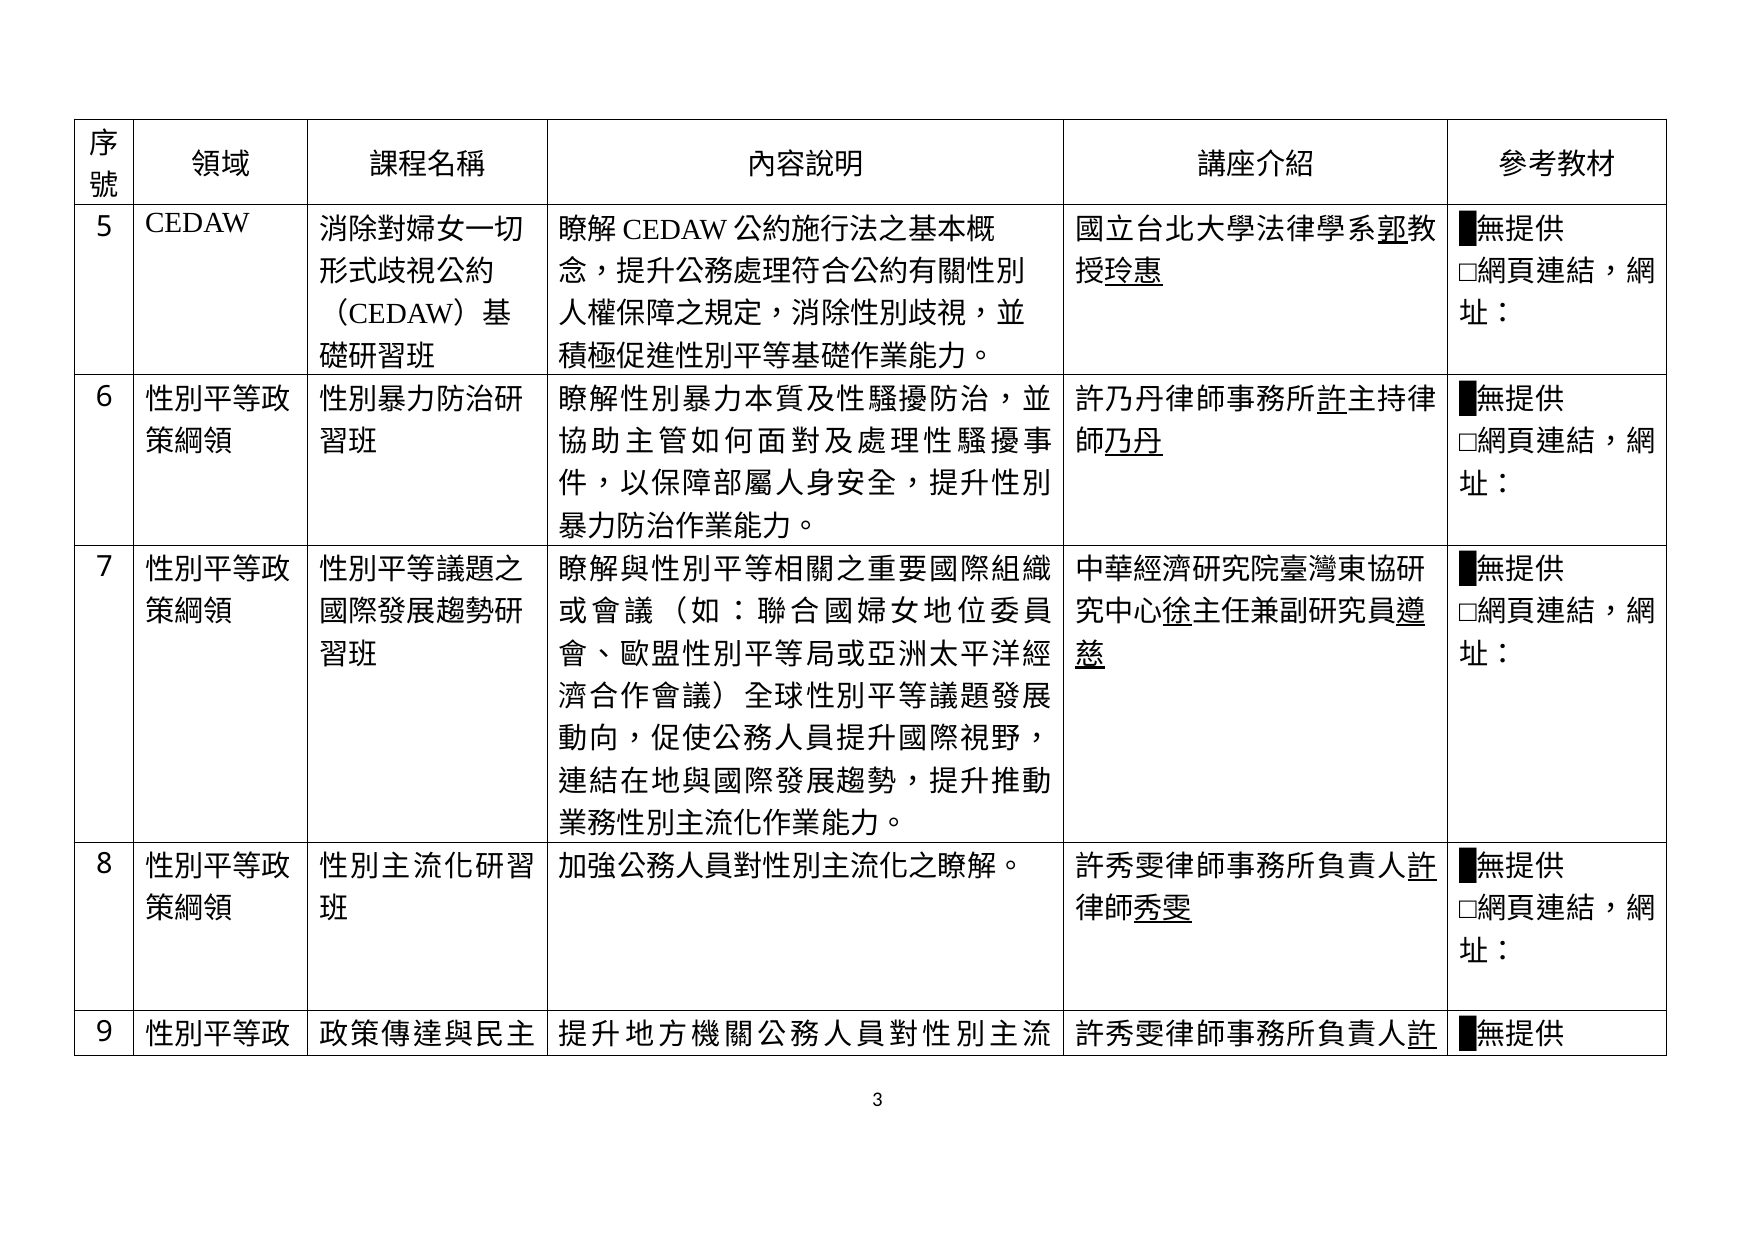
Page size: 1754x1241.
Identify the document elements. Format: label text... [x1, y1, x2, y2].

table_cell 性別平等政策綱領 [134, 843, 307, 1009]
table_cell 性別平等政策綱領 [134, 546, 307, 842]
table_cell 6 [75, 375, 133, 544]
table_cell █無提供 □網頁連結，網址： [1448, 843, 1666, 1009]
table_cell 政策傳達與民主 [308, 1011, 547, 1055]
table_cell 性別暴力防治研習班 [308, 375, 547, 544]
table_cell 消除對婦女一切形式歧視公約（CEDAW）基礎研習班 [308, 205, 547, 374]
table_cell 瞭解與性別平等相關之重要國際組織或會議（如：聯合國婦女地位委員會、歐盟性別平等局或亞洲太平洋經濟合作會議）全球性別平等議題發展動向，促使公務人員提升國際視野，連結在地與國際發展趨勢，提升推動業務性別主流化作業能力。 [548, 546, 1063, 842]
table_cell 提升地方機關公務人員對性別主流 [548, 1011, 1063, 1055]
table_cell 國立台北大學法律學系郭教授玲惠 [1064, 205, 1447, 374]
table_cell 性別平等政策綱領 [134, 375, 307, 544]
table_cell 許乃丹律師事務所許主持律師乃丹 [1064, 375, 1447, 544]
table_cell 性別平等議題之國際發展趨勢研習班 [308, 546, 547, 842]
table_header 內容說明 [548, 120, 1063, 204]
table_cell 性別主流化研習班 [308, 843, 547, 1009]
table_cell █無提供 □網頁連結，網址： [1448, 205, 1666, 374]
table_header 課程名稱 [308, 120, 547, 204]
table_cell 5 [75, 205, 133, 374]
table_cell 加強公務人員對性別主流化之瞭解。 [548, 843, 1063, 1009]
table_cell 瞭解性別暴力本質及性騷擾防治，並協助主管如何面對及處理性騷擾事件，以保障部屬人身安全，提升性別暴力防治作業能力。 [548, 375, 1063, 544]
table_cell 7 [75, 546, 133, 842]
table_header 講座介紹 [1064, 120, 1447, 204]
table_cell 瞭解CEDAW公約施行法之基本概念，提升公務處理符合公約有關性別人權保障之規定，消除性別歧視，並積極促進性別平等基礎作業能力。 [548, 205, 1063, 374]
table_cell 中華經濟研究院臺灣東協研究中心徐主任兼副研究員遵慈 [1064, 546, 1447, 842]
table_cell █無提供 □網頁連結，網址： [1448, 375, 1666, 544]
table_header 領域 [134, 120, 307, 204]
table_cell █無提供 [1448, 1011, 1666, 1055]
table_cell 性別平等政 [134, 1011, 307, 1055]
table_cell 許秀雯律師事務所負責人許律師秀雯 [1064, 843, 1447, 1009]
table_cell 9 [75, 1011, 133, 1055]
table_cell █無提供 □網頁連結，網址： [1448, 546, 1666, 842]
table_cell CEDAW [134, 205, 307, 374]
table_header 序號 [75, 120, 133, 204]
table_header 參考教材 [1448, 120, 1666, 204]
table_cell 許秀雯律師事務所負責人許 [1064, 1011, 1447, 1055]
table_cell 8 [75, 843, 133, 1009]
